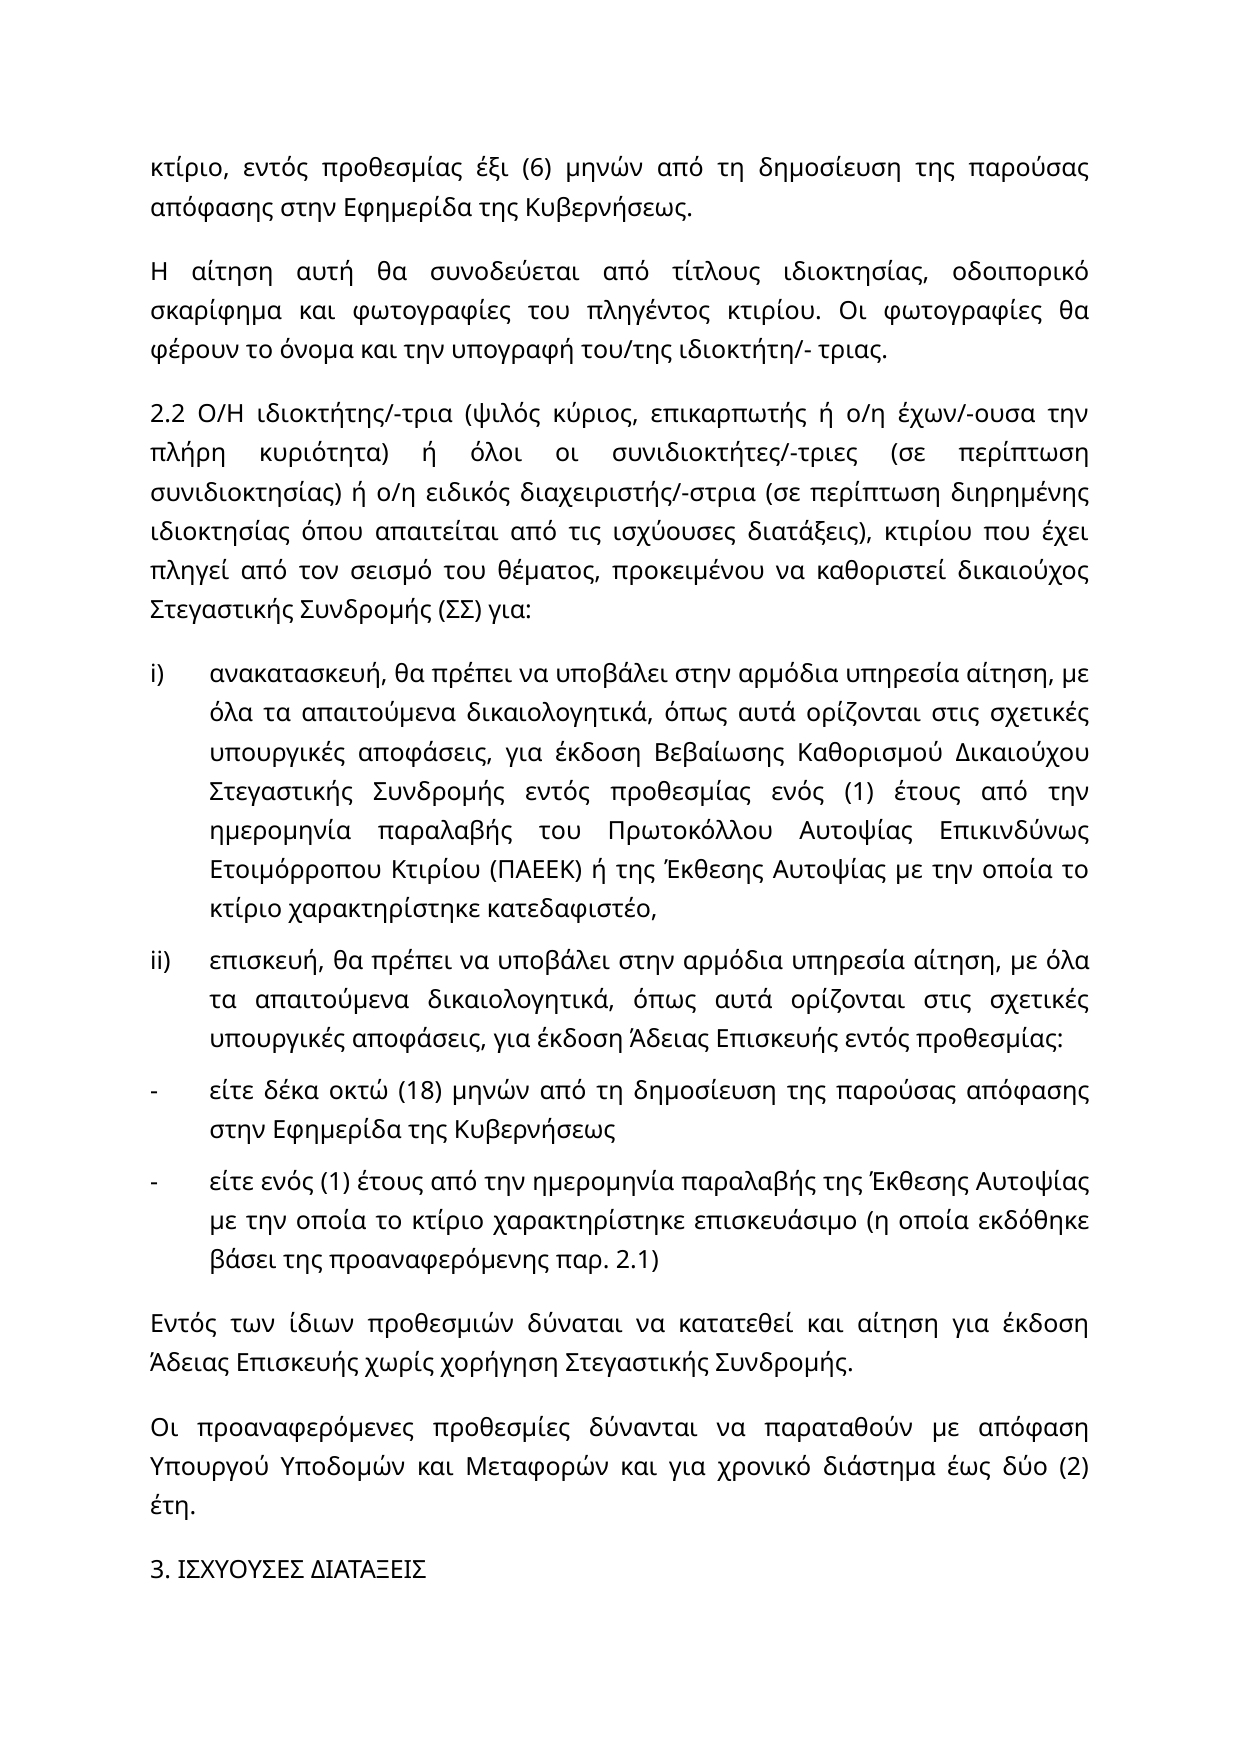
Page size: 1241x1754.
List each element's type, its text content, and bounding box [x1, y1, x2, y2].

text Η αίτηση αυτή θα συνοδεύεται από τίτλους ιδιοκτησίας, οδοιπορικό σκαρίφημα και φωτογραφίες του πληγέντος κτιρίου. Οι φωτογραφίες θα φέρουν το όνομα και την υπογραφή του/της ιδιοκτήτη/- τριας. [150, 253, 1090, 366]
list ii) επισκευή, θα πρέπει να υποβάλει στην αρμόδια υπηρεσία αίτηση, με όλα τα απαιτούμενα δικαιολογητικά, όπως αυτά ορίζονται στις σχετικές υπουργικές αποφάσεις, για έκδοση Άδειας Επισκευής εντός προθεσμίας: [150, 942, 1090, 1055]
text Οι προαναφερόμενες προθεσμίες δύνανται να παραταθούν με απόφαση Υπουργού Υποδομών και Μεταφορών και για χρονικό διάστημα έως δύο (2) έτη. [150, 1409, 1090, 1522]
list - είτε δέκα οκτώ (18) μηνών από τη δημοσίευση της παρούσας απόφασης στην Εφημερίδα της Κυβερνήσεως [150, 1072, 1090, 1146]
list - είτε ενός (1) έτους από την ημερομηνία παραλαβής της Έκθεσης Αυτοψίας με την οποία το κτίριο χαρακτηρίστηκε επισκευάσιμο (η οποία εκδόθηκε βάσει της προαναφερόμενης παρ. 2.1) [150, 1163, 1090, 1276]
text Εντός των ίδιων προθεσμιών δύναται να κατατεθεί και αίτηση για έκδοση Άδειας Επισκευής χωρίς χορήγηση Στεγαστικής Συνδρομής. [150, 1306, 1090, 1379]
text κτίριο, εντός προθεσμίας έξι (6) μηνών από τη δημοσίευση της παρούσας απόφασης στην Εφημερίδα της Κυβερνήσεως. [150, 150, 1090, 223]
text 2.2 Ο/Η ιδιοκτήτης/-τρια (ψιλός κύριος, επικαρπωτής ή ο/η έχων/-ουσα την πλήρη κυριότητα) ή όλοι οι συνιδιοκτήτες/-τριες (σε περίπτωση συνιδιοκτησίας) ή ο/η ειδικός διαχειριστής/-στρια (σε περίπτωση διηρημένης ιδιοκτησίας όπου απαιτείται από τις ισχύουσες διατάξεις), κτιρίου που έχει πληγεί από τον σεισμό του θέματος, προκειμένου να καθοριστεί δικαιούχος Στεγαστικής Συνδρομής (ΣΣ) για: [150, 396, 1090, 626]
text 3. ΙΣΧΥΟΥΣΕΣ ΔΙΑΤΑΞΕΙΣ [150, 1552, 1090, 1586]
list i) ανακατασκευή, θα πρέπει να υποβάλει στην αρμόδια υπηρεσία αίτηση, με όλα τα απαιτούμενα δικαιολογητικά, όπως αυτά ορίζονται στις σχετικές υπουργικές αποφάσεις, για έκδοση Βεβαίωσης Καθορισμού Δικαιούχου Στεγαστικής Συνδρομής εντός προθεσμίας ενός (1) έτους από την ημερομηνία παραλαβής του Πρωτοκόλλου Αυτοψίας Επικινδύνως Ετοιμόρροπου Κτιρίου (ΠΑΕΕΚ) ή της Έκθεσης Αυτοψίας με την οποία το κτίριο χαρακτηρίστηκε κατεδαφιστέο, [150, 656, 1090, 925]
